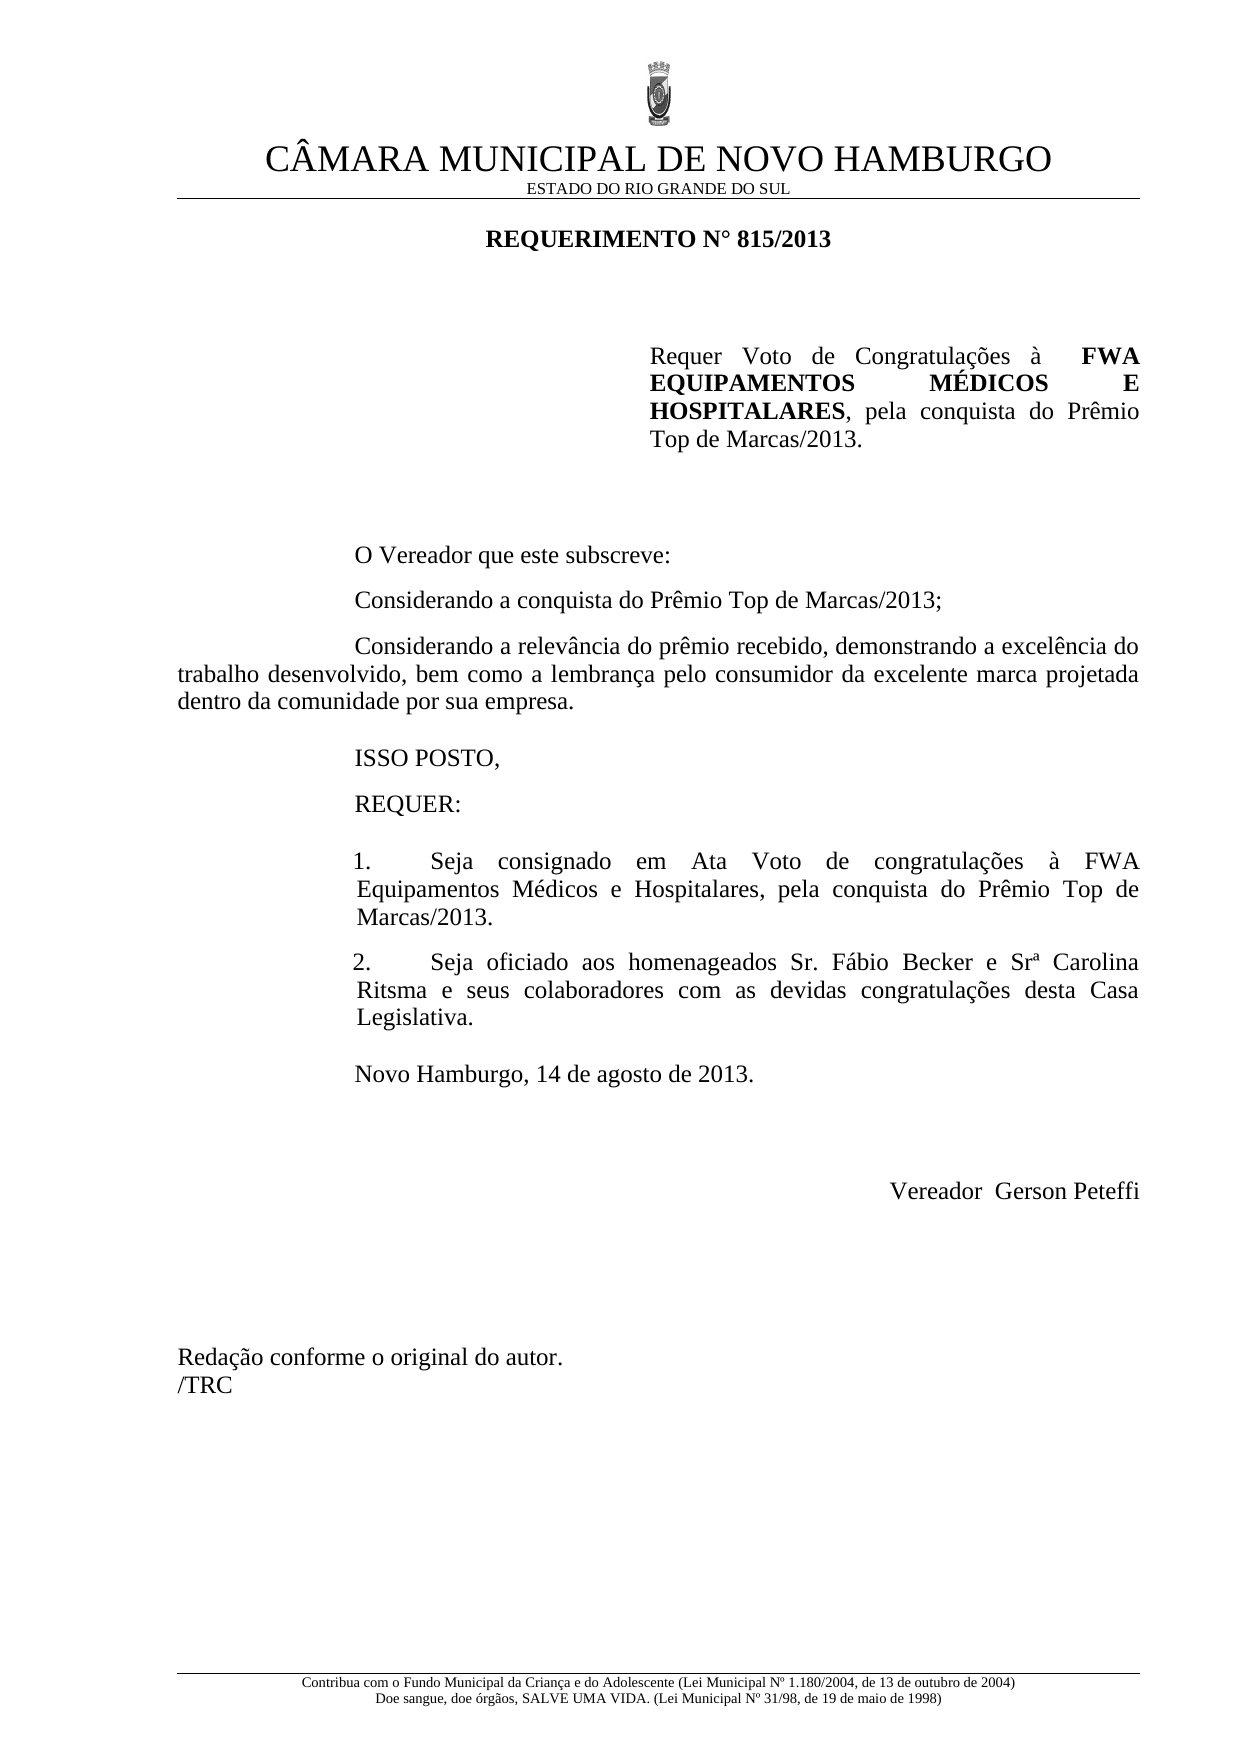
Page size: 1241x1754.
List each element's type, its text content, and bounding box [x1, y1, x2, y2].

text 2. Seja oficiado aos homenageados Sr. Fábio Becker e Srª Carolina Ritsma e seus colaboradores com as devidas congratulações desta Casa Legislativa. [352, 948, 1140, 1031]
text Requer Voto de Congratulações à FWA EQUIPAMENTOS MÉDICOS E HOSPITALARES, pela conquista do Prêmio Top de Marcas/2013. [649, 342, 1140, 453]
text Vereador Gerson Peteffi [177, 1177, 1140, 1204]
text Considerando a relevância do prêmio recebido, demonstrando a excelência do trabalho desenvolvido, bem como a lembrança pelo consumidor da excelente marca projetada dentro da comunidade por sua empresa. [177, 632, 1140, 715]
text Redação conforme o original do autor. [177, 1343, 1140, 1371]
text O Vereador que este subscreve: [177, 541, 1140, 569]
text ISSO POSTO, [177, 744, 1140, 772]
text 1. Seja consignado em Ata Voto de congratulações à FWA Equipamentos Médicos e Hospitalares, pela conquista do Prêmio Top de Marcas/2013. [352, 847, 1140, 930]
text /TRC [177, 1371, 1140, 1398]
text Novo Hamburgo, 14 de agosto de 2013. [177, 1061, 1140, 1088]
text Considerando a conquista do Prêmio Top de Marcas/2013; [177, 587, 1140, 614]
text REQUER: [177, 790, 1140, 818]
title REQUERIMENTO N° 815/2013 [177, 226, 1140, 253]
